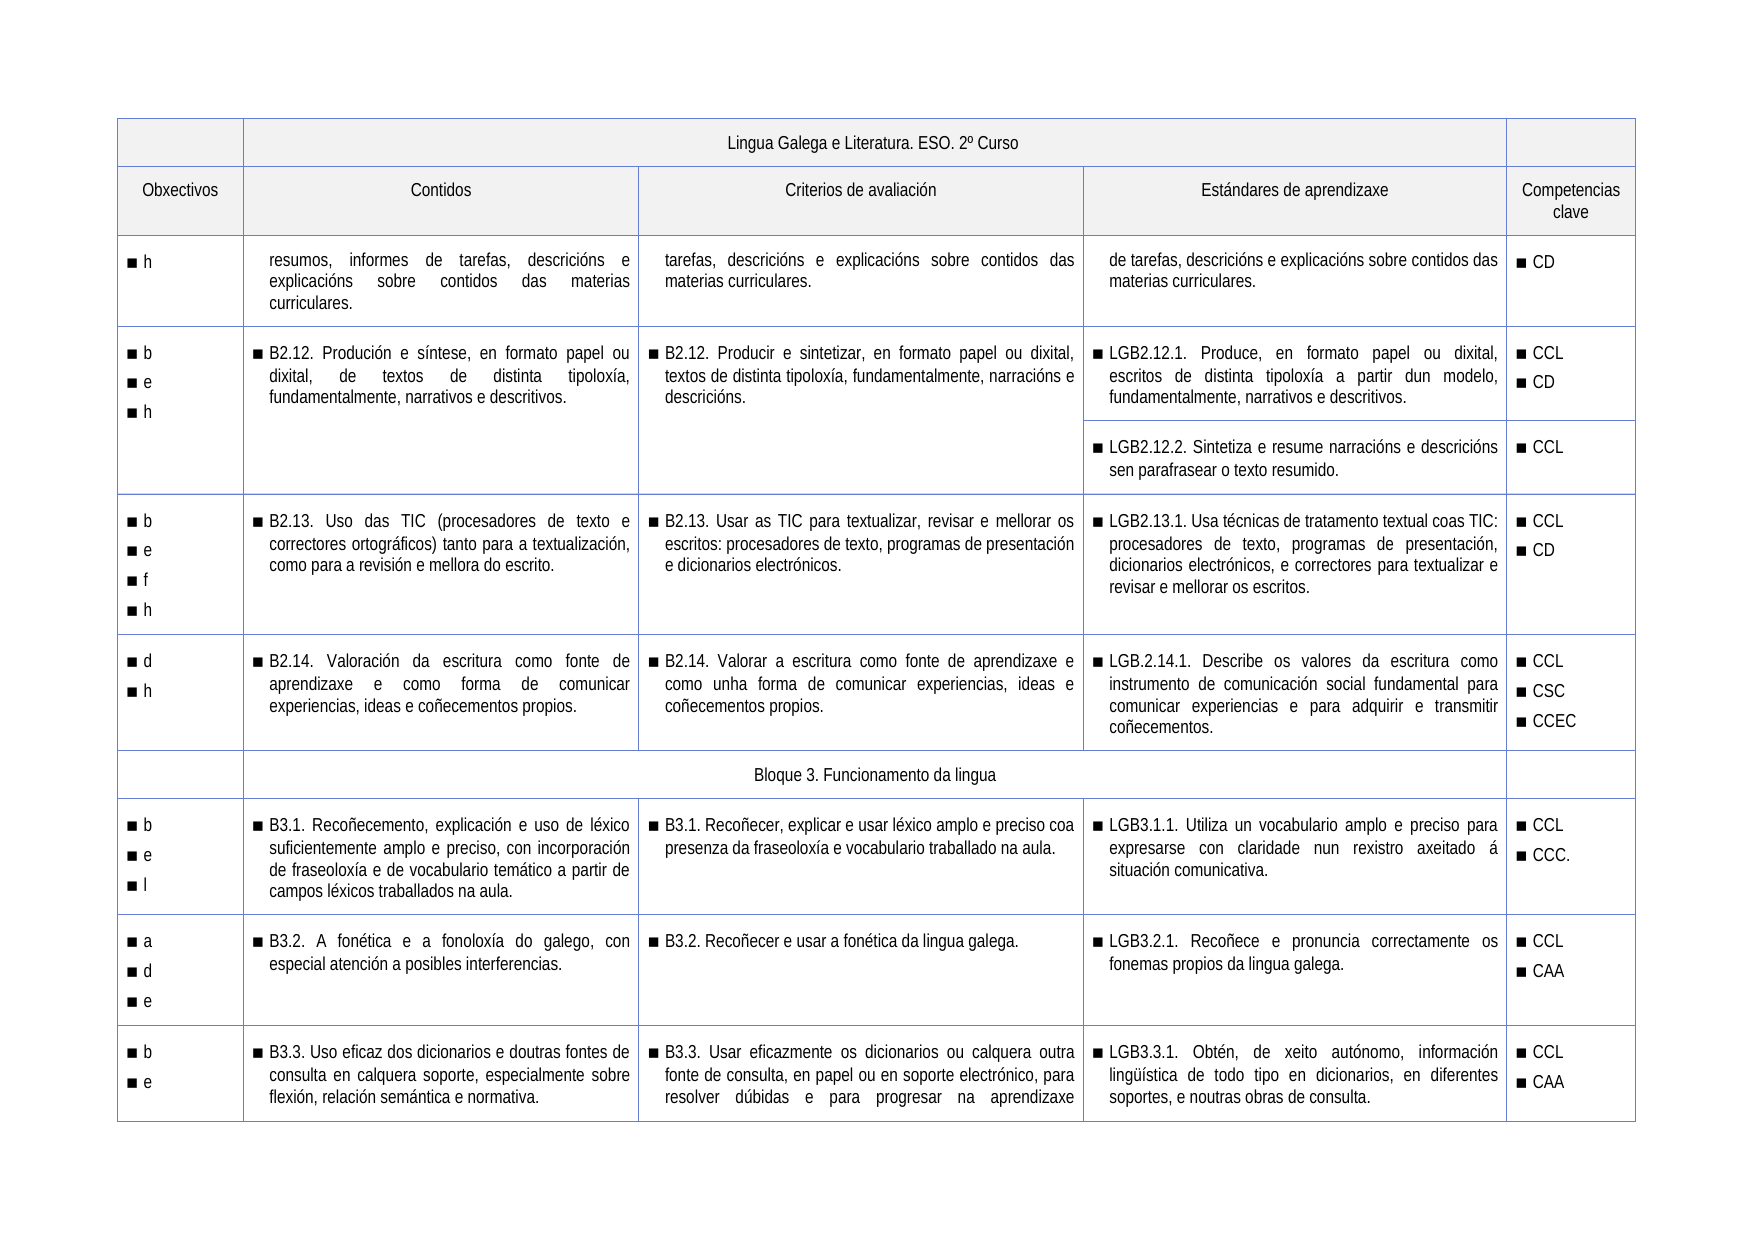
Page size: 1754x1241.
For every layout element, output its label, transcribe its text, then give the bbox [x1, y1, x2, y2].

table_header [1507, 119, 1635, 166]
table_cell resumos, informes de tarefas, descricións e explicacións sobre contidos das materias curriculares. [244, 236, 638, 326]
table_cell b e n l [118, 1026, 243, 1121]
table_cell LGB2.12.2. Sintetiza e resume narracións e descricións sen parafrasear o texto resumido. [1084, 421, 1506, 493]
table_cell CCL CD [1507, 236, 1635, 326]
table_cell CCL CAA [1507, 1026, 1635, 1121]
table_cell LGB3.1.1. Utiliza un vocabulario amplo e preciso para expresarse con claridade nun rexistro axeitado á situación comunicativa. [1084, 799, 1506, 914]
table_cell B2.14. Valoración da escritura como fonte de aprendizaxe e como forma de comunicar experiencias, ideas e coñecementos propios. [244, 635, 638, 750]
table_cell LGB.2.14.1. Describe os valores da escritura como instrumento de comunicación social fundamental para comunicar experiencias e para adquirir e transmitir coñecementos. [1084, 635, 1506, 750]
table_cell B3.2. Recoñecer e usar a fonética da lingua galega. [639, 915, 1083, 1025]
table_cell b e h [118, 327, 243, 493]
table_cell [118, 751, 243, 798]
table_cell B3.1. Recoñecer, explicar e usar léxico amplo e preciso coa presenza da fraseoloxía e vocabulario traballado na aula. [639, 799, 1083, 914]
table_cell LGB2.12.1. Produce, en formato papel ou dixital, escritos de distinta tipoloxía a partir dun modelo, fundamentalmente, narrativos e descritivos. [1084, 327, 1506, 420]
table_cell B2.12. Produción e síntese, en formato papel ou dixital, de textos de distinta tipoloxía, fundamentalmente, narrativos e descritivos. [244, 327, 638, 493]
table_cell B3.3. Usar eficazmente os dicionarios ou calquera outra fonte de consulta, en papel ou en soporte electrónico, para resolver dúbidas e para progresar na aprendizaxe [639, 1026, 1083, 1121]
table_cell Estándares de aprendizaxe [1084, 167, 1506, 235]
table_cell B2.13. Usar as TIC para textualizar, revisar e mellorar os escritos: procesadores de texto, programas de presentación e dicionarios electrónicos. [639, 495, 1083, 634]
table_cell b e f h [118, 495, 243, 634]
table_cell CCL CAA [1507, 915, 1635, 1025]
table_cell [1507, 751, 1635, 798]
table_cell CCL [1507, 421, 1635, 493]
table_header Lingua Galega e Literatura. ESO. 2º Curso [244, 119, 1506, 166]
table_cell Criterios de avaliación [639, 167, 1083, 235]
table_cell CCL CCC. [1507, 799, 1635, 914]
table_cell B2.12. Producir e sintetizar, en formato papel ou dixital, textos de distinta tipoloxía, fundamentalmente, narracións e descricións. [639, 327, 1083, 493]
table_cell de tarefas, descricións e explicacións sobre contidos das materias curriculares. [1084, 236, 1506, 326]
table_cell CCL CD [1507, 327, 1635, 420]
table_cell tarefas, descricións e explicacións sobre contidos das materias curriculares. [639, 236, 1083, 326]
table_cell Bloque 3. Funcionamento da lingua [244, 751, 1506, 798]
table_cell LGB3.2.1. Recoñece e pronuncia correctamente os fonemas propios da lingua galega. [1084, 915, 1506, 1025]
table_cell Contidos [244, 167, 638, 235]
table_cell B3.1. Recoñecemento, explicación e uso de léxico suficientemente amplo e preciso, con incorporación de fraseoloxía e de vocabulario temático a partir de campos léxicos traballados na aula. [244, 799, 638, 914]
table_cell b e l [118, 799, 243, 914]
table_cell Obxectivos [118, 167, 243, 235]
table_cell b e h [118, 236, 243, 326]
table_cell CCL CD [1507, 495, 1635, 634]
table_cell B2.14. Valorar a escritura como fonte de aprendizaxe e como unha forma de comunicar experiencias, ideas e coñecementos propios. [639, 635, 1083, 750]
table_cell LGB3.3.1. Obtén, de xeito autónomo, información lingüística de todo tipo en dicionarios, en diferentes soportes, e noutras obras de consulta. [1084, 1026, 1506, 1121]
table_cell Competencias clave [1507, 167, 1635, 235]
table_cell a d e [118, 915, 243, 1025]
table_cell B3.2. A fonética e a fonoloxía do galego, con especial atención a posibles interferencias. [244, 915, 638, 1025]
table_cell B2.13. Uso das TIC (procesadores de texto e correctores ortográficos) tanto para a textualización, como para a revisión e mellora do escrito. [244, 495, 638, 634]
table_cell d h [118, 635, 243, 750]
table_cell LGB2.13.1. Usa técnicas de tratamento textual coas TIC: procesadores de texto, programas de presentación, dicionarios electrónicos, e correctores para textualizar e revisar e mellorar os escritos. [1084, 495, 1506, 634]
table_cell B3.3. Uso eficaz dos dicionarios e doutras fontes de consulta en calquera soporte, especialmente sobre flexión, relación semántica e normativa. [244, 1026, 638, 1121]
table_cell CCL CSC CCEC [1507, 635, 1635, 750]
table_header [118, 119, 243, 166]
